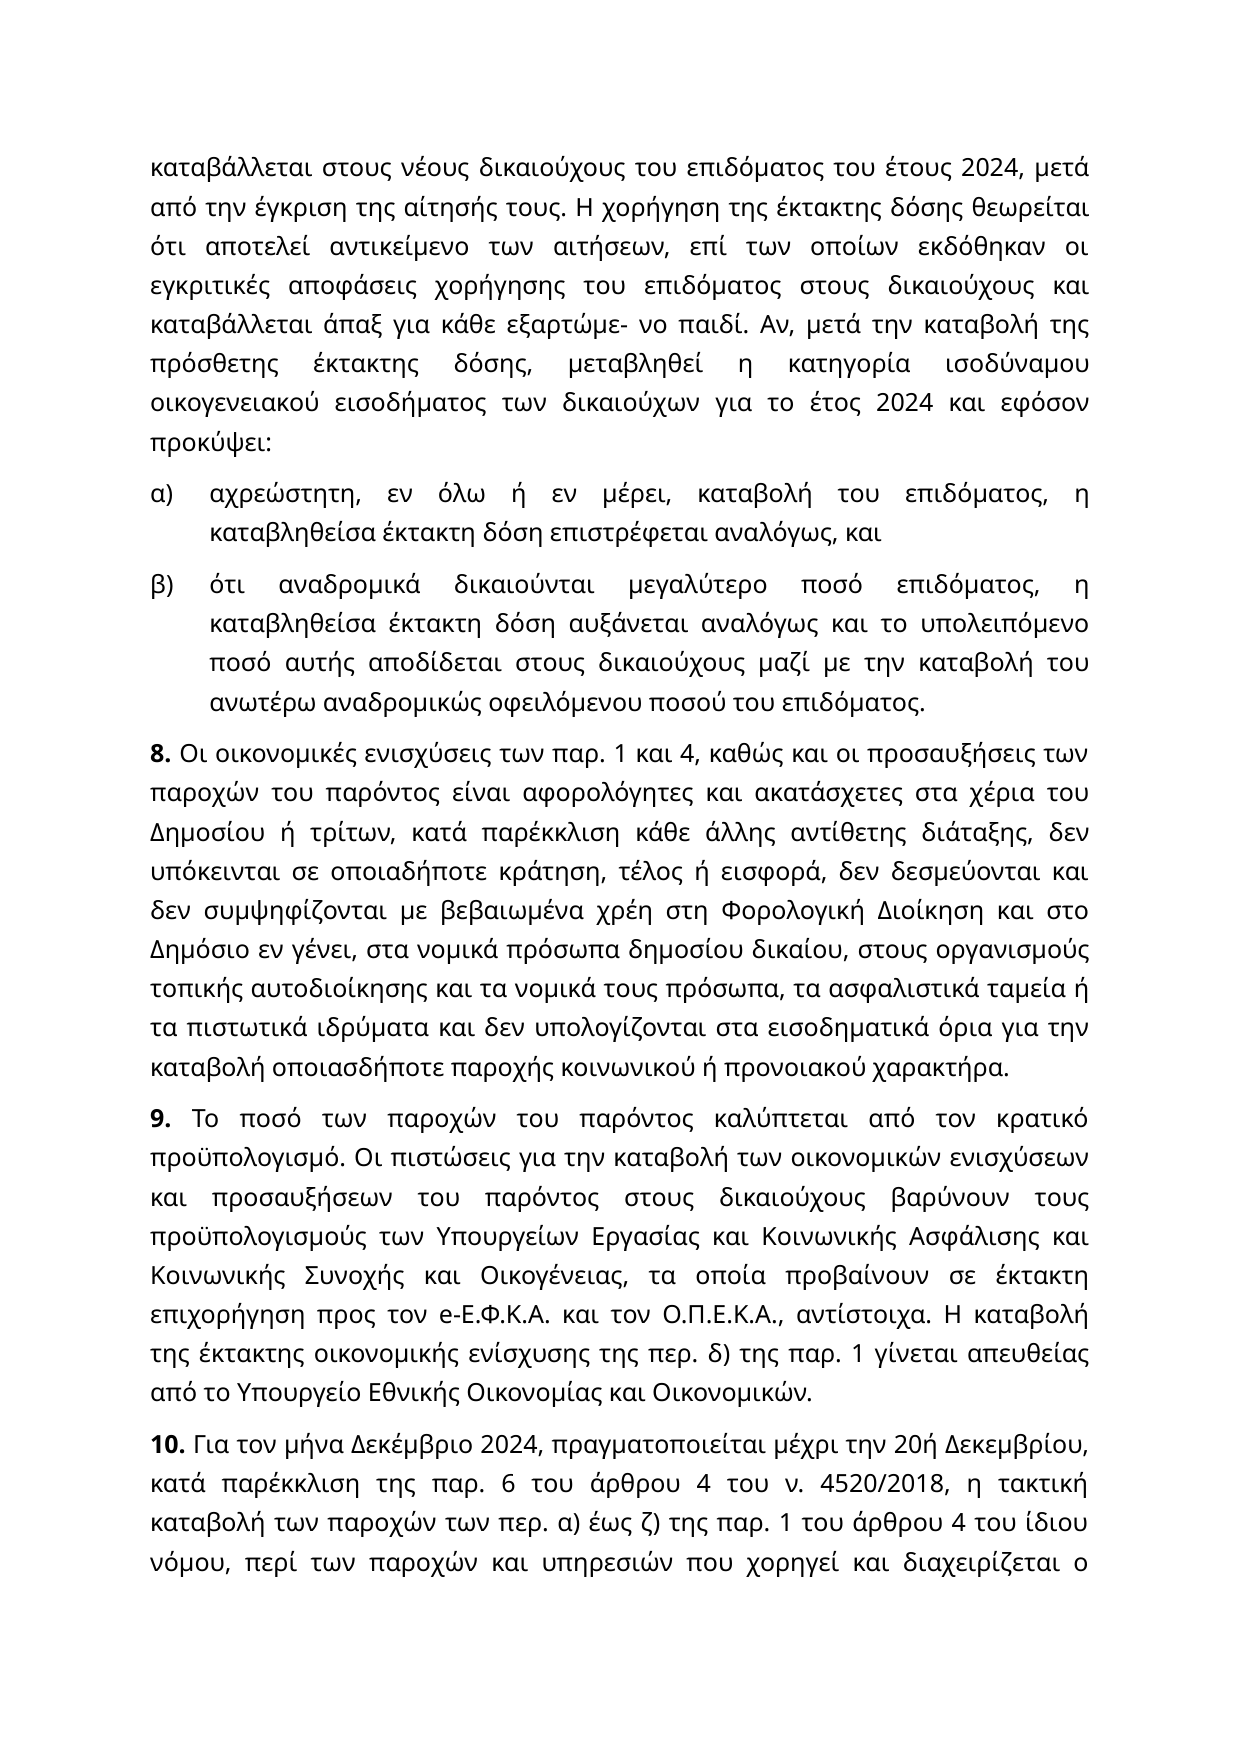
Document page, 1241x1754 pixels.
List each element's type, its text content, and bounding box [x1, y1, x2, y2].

text 10. Για τον μήνα Δεκέμβριο 2024, πραγματοποιείται μέχρι την 20ή Δεκεμβρίου, κατά παρέκκλιση της παρ. 6 του άρθρου 4 του ν. 4520/2018, η τακτική καταβολή των παροχών των περ. α) έως ζ) της παρ. 1 του άρθρου 4 του ίδιου νόμου, περί των παροχών και υπηρεσιών που χορηγεί και διαχειρίζεται ο [150, 1427, 1090, 1578]
text καταβάλλεται στους νέους δικαιούχους του επιδόματος του έτους 2024, μετά από την έγκριση της αίτησής τους. Η χορήγηση της έκτακτης δόσης θεωρείται ότι αποτελεί αντικείμενο των αιτήσεων, επί των οποίων εκδόθηκαν οι εγκριτικές αποφάσεις χορήγησης του επιδόματος στους δικαιούχους και καταβάλλεται άπαξ για κάθε εξαρτώμε- νο παιδί. Αν, μετά την καταβολή της πρόσθετης έκτακτης δόσης, μεταβληθεί η κατηγορία ισοδύναμου οικογενειακού εισοδήματος των δικαιούχων για το έτος 2024 και εφόσον προκύψει: [150, 150, 1090, 458]
text 9. Το ποσό των παροχών του παρόντος καλύπτεται από τον κρατικό προϋπολογισμό. Οι πιστώσεις για την καταβολή των οικονομικών ενισχύσεων και προσαυξήσεων του παρόντος στους δικαιούχους βαρύνουν τους προϋπολογισμούς των Υπουργείων Εργασίας και Κοινωνικής Ασφάλισης και Κοινωνικής Συνοχής και Οικογένειας, τα οποία προβαίνουν σε έκτακτη επιχορήγηση προς τον e-Ε.Φ.Κ.Α. και τον Ο.Π.Ε.Κ.Α., αντίστοιχα. Η καταβολή της έκτακτης οικονομικής ενίσχυσης της περ. δ) της παρ. 1 γίνεται απευθείας από το Υπουργείο Εθνικής Οικονομίας και Οικονομικών. [150, 1101, 1090, 1409]
list β) ότι αναδρομικά δικαιούνται μεγαλύτερο ποσό επιδόματος, η καταβληθείσα έκτακτη δόση αυξάνεται αναλόγως και το υπολειπόμενο ποσό αυτής αποδίδεται στους δικαιούχους μαζί με την καταβολή του ανωτέρω αναδρομικώς οφειλόμενου ποσού του επιδόματος. [150, 567, 1090, 718]
text 8. Οι οικονομικές ενισχύσεις των παρ. 1 και 4, καθώς και οι προσαυξήσεις των παροχών του παρόντος είναι αφορολόγητες και ακατάσχετες στα χέρια του Δημοσίου ή τρίτων, κατά παρέκκλιση κάθε άλλης αντίθετης διάταξης, δεν υπόκεινται σε οποιαδήποτε κράτηση, τέλος ή εισφορά, δεν δεσμεύονται και δεν συμψηφίζονται με βεβαιωμένα χρέη στη Φορολογική Διοίκηση και στο Δημόσιο εν γένει, στα νομικά πρόσωπα δημοσίου δικαίου, στους οργανισμούς τοπικής αυτοδιοίκησης και τα νομικά τους πρόσωπα, τα ασφαλιστικά ταμεία ή τα πιστωτικά ιδρύματα και δεν υπολογίζονται στα εισοδηματικά όρια για την καταβολή οποιασδήποτε παροχής κοινωνικού ή προνοιακού χαρακτήρα. [150, 736, 1090, 1083]
list α) αχρεώστητη, εν όλω ή εν μέρει, καταβολή του επιδόματος, η καταβληθείσα έκτακτη δόση επιστρέφεται αναλόγως, και [150, 476, 1090, 549]
